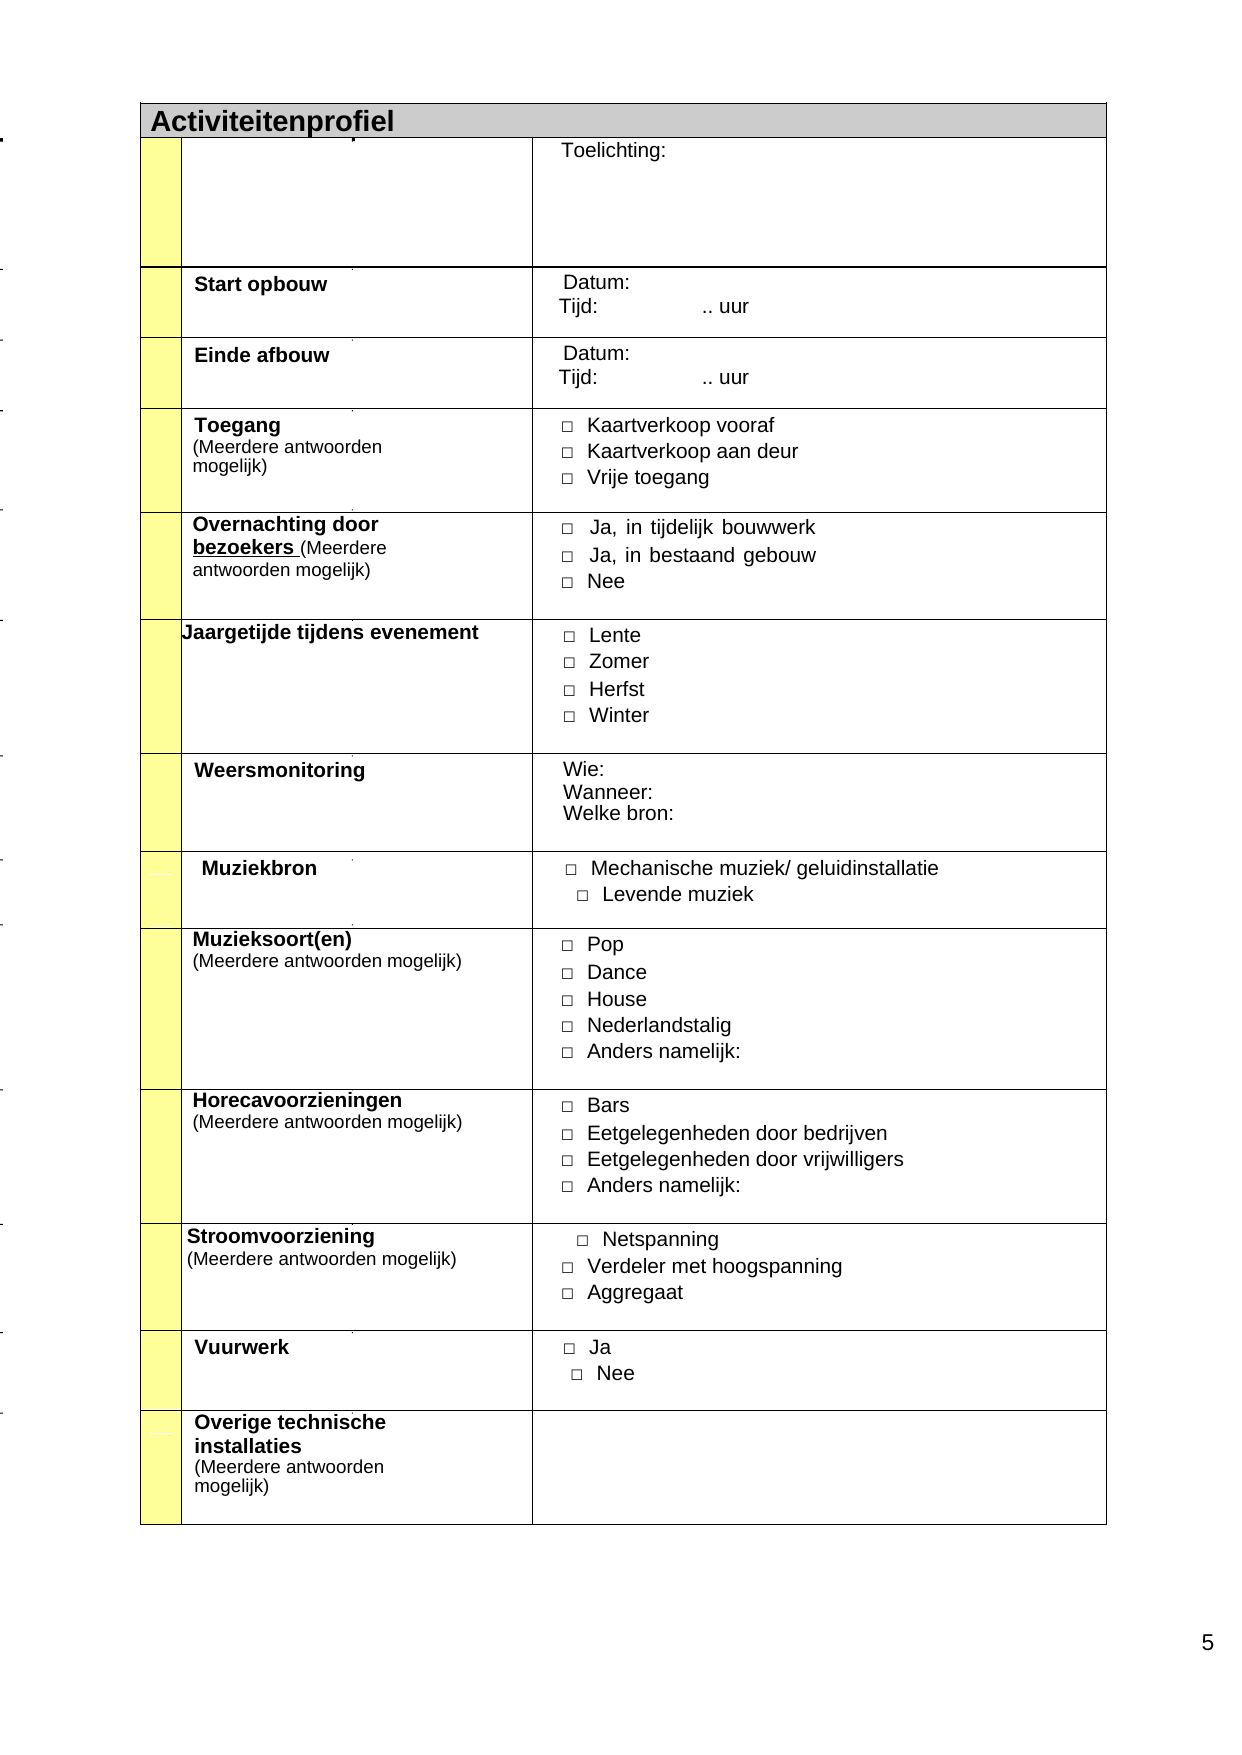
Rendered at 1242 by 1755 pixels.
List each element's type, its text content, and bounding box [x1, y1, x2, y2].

table_cell [141, 268, 150, 337]
table_cell ☐ Ja, in tijdelijk bouwwerk ☐ Ja, in bestaand gebouw ☐ Nee [533, 513, 1097, 619]
table_cell [150, 1247, 172, 1330]
table_cell Stroomvoorziening (Meerdere antwoorden mogelijk) [182, 1224, 532, 1330]
table_cell Weersmonitoring [182, 754, 532, 851]
table_cell [141, 138, 150, 266]
table_cell [172, 1331, 181, 1409]
table_cell Muziekbron [182, 852, 532, 927]
table_cell [150, 138, 172, 266]
table_cell [141, 1224, 150, 1330]
table_cell [172, 852, 181, 927]
table_cell ☐ Kaartverkoop vooraf ☐ Kaartverkoop aan deur ☐ Vrije toegang [533, 409, 1097, 512]
table_cell [172, 620, 181, 753]
table_cell [1097, 620, 1106, 753]
table_cell [150, 290, 172, 337]
table_cell ☐ Ja ☐ Nee [533, 1331, 1097, 1409]
table_cell Wie: Wanneer: Welke bron: [533, 754, 1097, 851]
table_header Activiteitenprofiel [150, 104, 533, 137]
table_cell [141, 754, 150, 851]
table_cell [150, 951, 172, 1089]
table_cell Datum: Tijd: .. uur [533, 268, 1097, 337]
table_cell ☐ Netspanning ☐ Verdeler met hoogspanning ☐ Aggregaat [533, 1224, 1097, 1330]
table_cell [150, 409, 172, 432]
table_cell [141, 852, 150, 927]
table_cell [1097, 268, 1106, 337]
table_cell [182, 138, 532, 266]
table_cell [1097, 1411, 1106, 1524]
table_cell Toegang (Meerdere antwoorden mogelijk) [182, 409, 532, 512]
table_cell [150, 777, 172, 851]
table_cell [141, 1411, 150, 1524]
table_cell Overnachting door bezoekers (Meerdere antwoorden mogelijk) [182, 513, 532, 619]
table_cell [150, 432, 172, 512]
table_cell [150, 361, 172, 408]
table_cell [150, 852, 172, 874]
table_cell [141, 409, 150, 512]
table_cell [172, 1090, 181, 1223]
table_cell Muzieksoort(en) (Meerdere antwoorden mogelijk) [182, 929, 532, 1089]
table_cell [150, 1090, 172, 1113]
table_cell [150, 1331, 172, 1354]
table_header [1097, 104, 1106, 137]
table_cell [150, 1354, 172, 1409]
table_cell [1097, 929, 1106, 1089]
table_cell [172, 929, 181, 1089]
table_cell [1097, 338, 1106, 408]
table_cell [150, 754, 172, 777]
table_cell [141, 620, 150, 753]
table_cell [150, 513, 172, 536]
table_cell [1097, 754, 1106, 851]
table_cell ☐ Mechanische muziek/ geluidinstallatie ☐ Levende muziek [533, 852, 1097, 927]
table_cell [172, 1224, 181, 1330]
table_cell [150, 643, 172, 753]
table_header [141, 104, 150, 137]
table_cell [141, 513, 150, 619]
table_cell [172, 513, 181, 619]
table_cell [150, 1224, 172, 1247]
table_cell [1097, 1090, 1106, 1223]
table_cell Start opbouw [182, 268, 532, 337]
table_cell [150, 1411, 172, 1433]
table_cell [1097, 513, 1106, 619]
table_cell [150, 1113, 172, 1223]
table_cell Toelichting: [533, 138, 1097, 266]
table_cell Einde afbouw [182, 338, 532, 408]
table_cell [172, 409, 181, 512]
table_cell [1097, 409, 1106, 512]
table_cell Jaargetijde tijdens evenement [182, 620, 532, 753]
table_cell [1097, 1331, 1106, 1409]
table_cell ☐ Bars ☐ Eetgelegenheden door bedrijven ☐ Eetgelegenheden door vrijwilligers ☐ Anders namelijk: [533, 1090, 1097, 1223]
table_cell [150, 929, 172, 951]
table_header [533, 104, 1097, 137]
table_cell [141, 1331, 150, 1409]
table_cell [141, 338, 150, 408]
table_cell [150, 338, 172, 361]
table_cell [1097, 138, 1106, 266]
table_cell [172, 138, 181, 266]
table_cell [172, 1411, 181, 1524]
table_cell [1097, 1224, 1106, 1330]
table_cell Vuurwerk [182, 1331, 532, 1409]
table_cell Datum: Tijd: .. uur [533, 338, 1097, 408]
table_cell [533, 1411, 1097, 1524]
table_cell Overige technische installaties (Meerdere antwoorden mogelijk) [182, 1411, 532, 1524]
table_cell [172, 338, 181, 408]
table_cell ☐ Lente ☐ Zomer ☐ Herfst ☐ Winter [533, 620, 1097, 753]
table_cell [150, 1434, 172, 1524]
table_cell ☐ Pop ☐ Dance ☐ House ☐ Nederlandstalig ☐ Anders namelijk: [533, 929, 1097, 1089]
table_cell [172, 268, 181, 337]
table_cell [150, 875, 172, 927]
table_cell [141, 929, 150, 1089]
table_cell [141, 1090, 150, 1223]
table_cell [150, 268, 172, 290]
table_cell [150, 536, 172, 619]
table_cell [150, 620, 172, 643]
table_cell [1097, 852, 1106, 927]
table_cell [172, 754, 181, 851]
table_cell Horecavoorzieningen (Meerdere antwoorden mogelijk) [182, 1090, 532, 1223]
